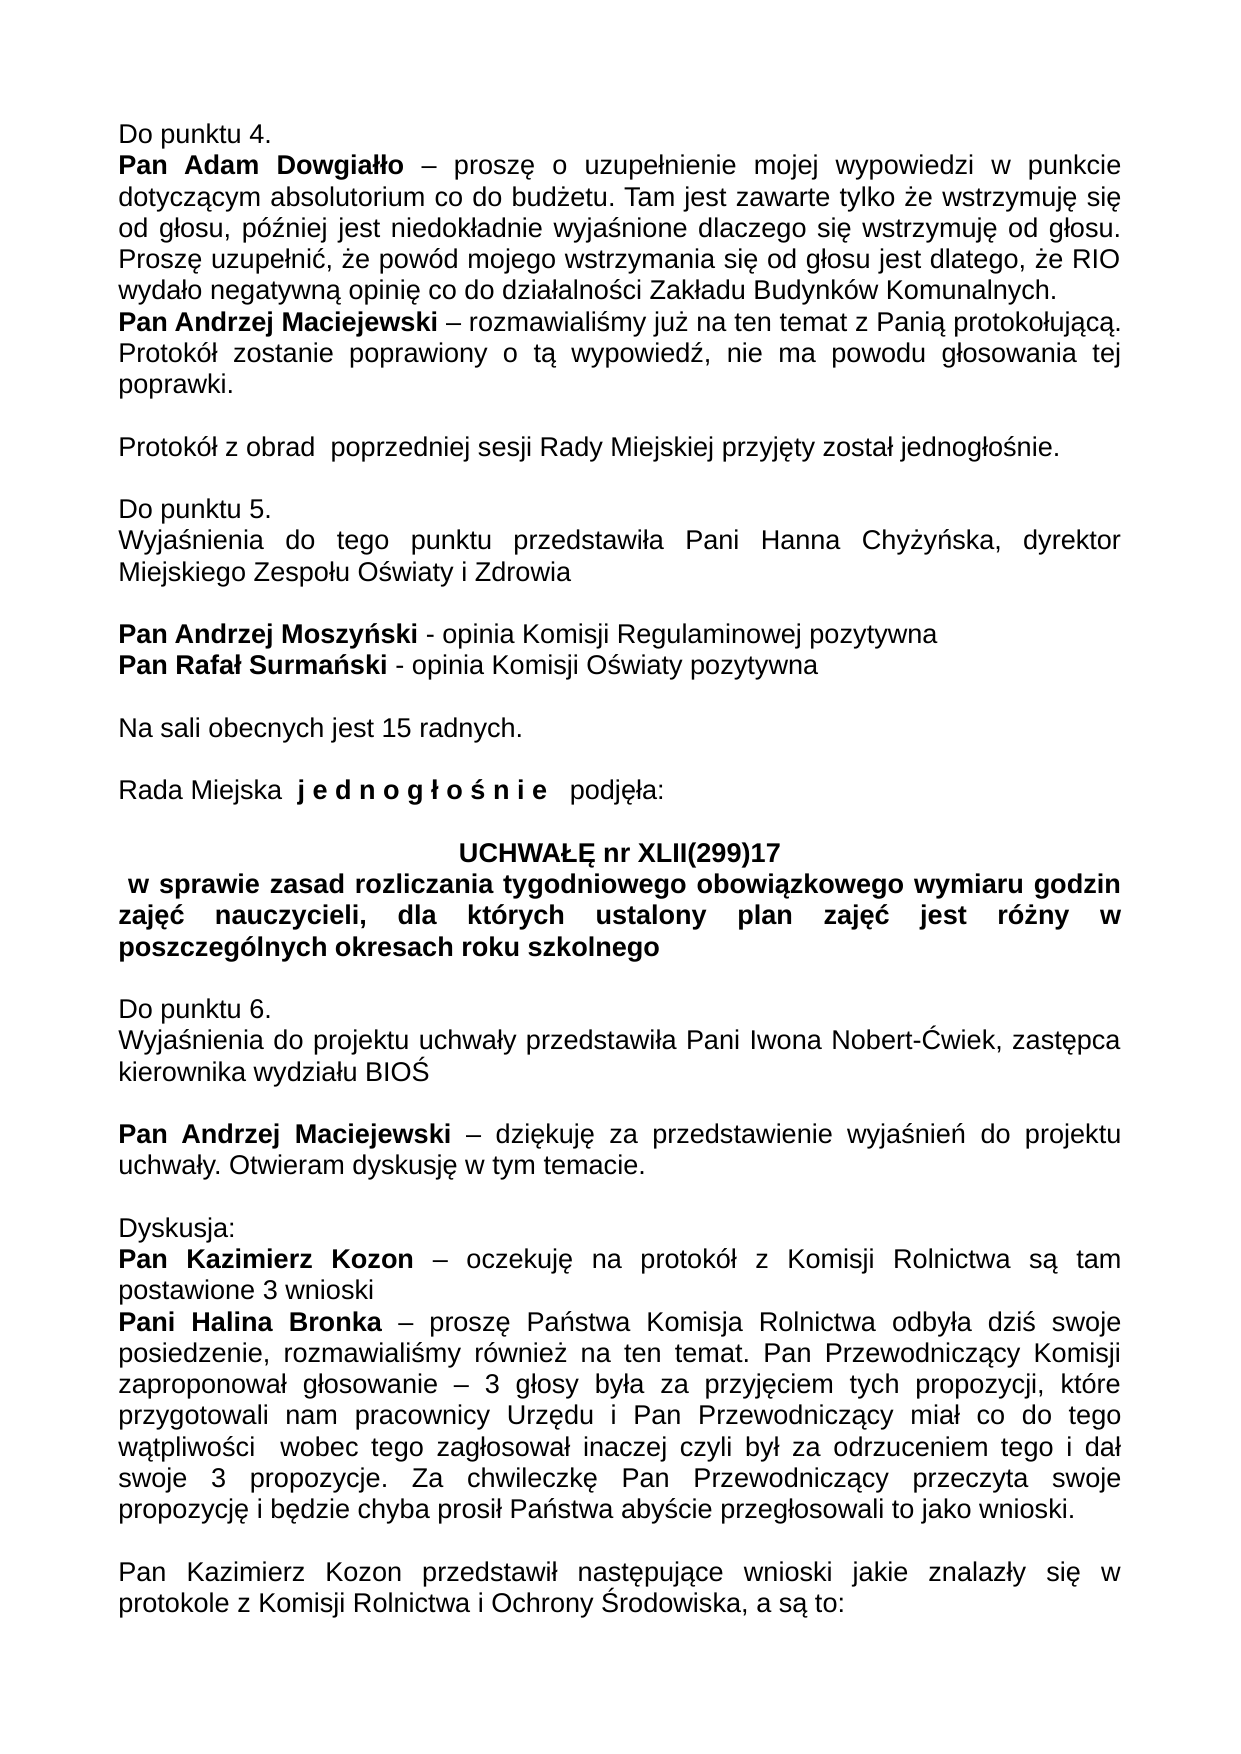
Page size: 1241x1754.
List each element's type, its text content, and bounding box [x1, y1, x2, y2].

text Pan Kazimierz Kozon przedstawił następujące wnioski jakie znalazły się w protokole z Komisji Rolnictwa i Ochrony Środowiska, a są to: [118, 1556, 1122, 1618]
text Pan Andrzej Maciejewski – dziękuję za przedstawienie wyjaśnień do projektu uchwały. Otwieram dyskusję w tym temacie. [118, 1118, 1122, 1181]
text Pan Andrzej Maciejewski – rozmawialiśmy już na ten temat z Panią protokołującą. Protokół zostanie poprawiony o tą wypowiedź, nie ma powodu głosowania tej poprawki. [118, 306, 1122, 399]
text Pani Halina Bronka – proszę Państwa Komisja Rolnictwa odbyła dziś swoje posiedzenie, rozmawialiśmy również na ten temat. Pan Przewodniczący Komisji zaproponował głosowanie – 3 głosy była za przyjęciem tych propozycji, które przygotowali nam pracownicy Urzędu i Pan Przewodniczący miał co do tego wątpliwości wobec tego zagłosował inaczej czyli był za odrzuceniem tego i dał swoje 3 propozycje. Za chwileczkę Pan Przewodniczący przeczyta swoje propozycję i będzie chyba prosił Państwa abyście przegłosowali to jako wnioski. [118, 1306, 1122, 1524]
text Protokół z obrad poprzedniej sesji Rady Miejskiej przyjęty został jednogłośnie. [118, 431, 1122, 462]
text Dyskusja: [118, 1212, 1122, 1243]
text Do punktu 5. [118, 493, 1122, 524]
text Pan Kazimierz Kozon – oczekuję na protokół z Komisji Rolnictwa są tam postawione 3 wnioski [118, 1243, 1122, 1306]
text Wyjaśnienia do projektu uchwały przedstawiła Pani Iwona Nobert-Ćwiek, zastępca kierownika wydziału BIOŚ [118, 1024, 1122, 1087]
text Pan Adam Dowgiałło – proszę o uzupełnienie mojej wypowiedzi w punkcie dotyczącym absolutorium co do budżetu. Tam jest zawarte tylko że wstrzymuję się od głosu, później jest niedokładnie wyjaśnione dlaczego się wstrzymuję od głosu. Proszę uzupełnić, że powód mojego wstrzymania się od głosu jest dlatego, że RIO wydało negatywną opinię co do działalności Zakładu Budynków Komunalnych. [118, 149, 1122, 306]
text Rada Miejska j e d n o g ł o ś n i e podjęła: [118, 774, 1122, 806]
text Na sali obecnych jest 15 radnych. [118, 712, 1122, 743]
text Wyjaśnienia do tego punktu przedstawiła Pani Hanna Chyżyńska, dyrektor Miejskiego Zespołu Oświaty i Zdrowia [118, 524, 1122, 587]
text Do punktu 6. [118, 993, 1122, 1024]
text Pan Rafał Surmański - opinia Komisji Oświaty pozytywna [118, 649, 1122, 681]
text Pan Andrzej Moszyński - opinia Komisji Regulaminowej pozytywna [118, 618, 1122, 649]
text Do punktu 4. [118, 118, 1122, 149]
text UCHWAŁĘ nr XLII(299)17 [118, 837, 1122, 868]
text w sprawie zasad rozliczania tygodniowego obowiązkowego wymiaru godzin zajęć nauczycieli, dla których ustalony plan zajęć jest różny w poszczególnych okresach roku szkolnego [118, 868, 1122, 962]
